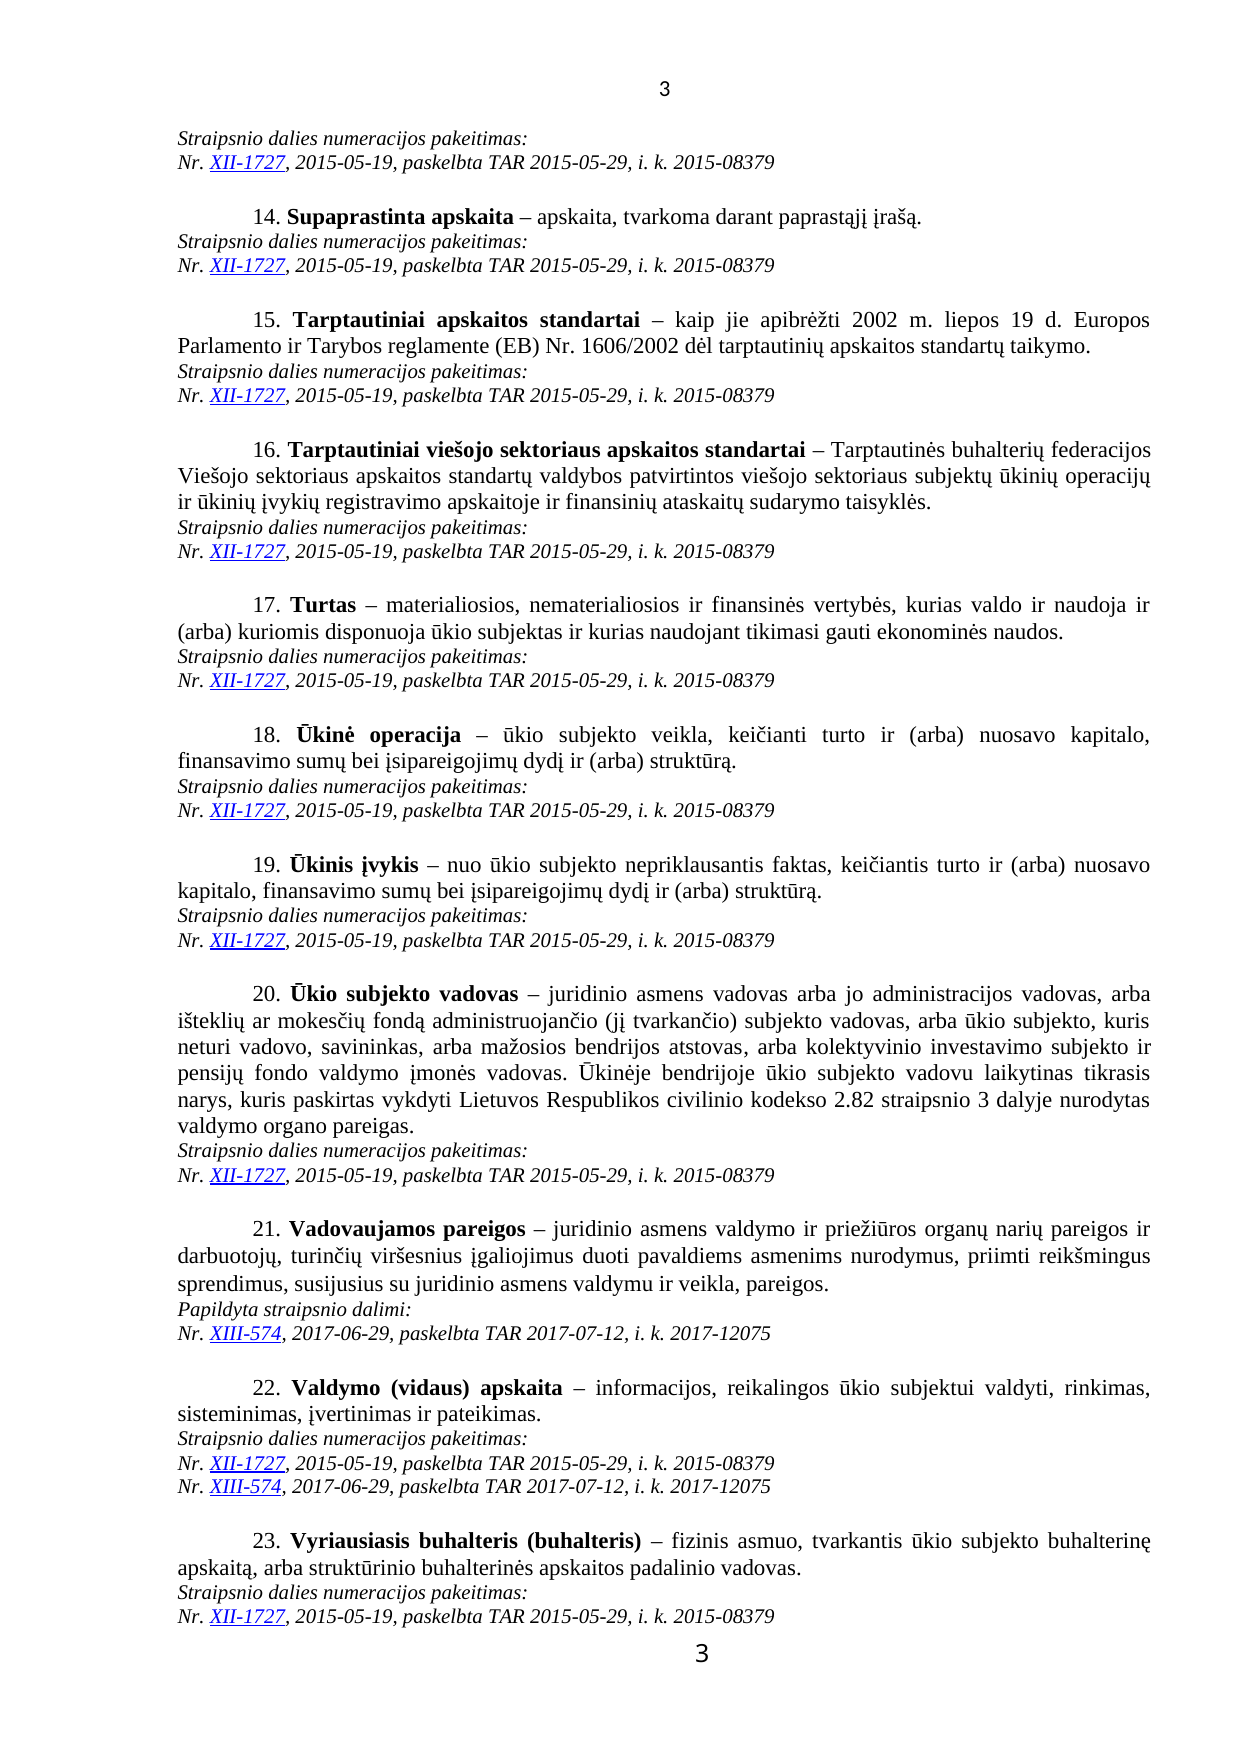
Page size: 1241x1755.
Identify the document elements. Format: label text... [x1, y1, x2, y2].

text Nr. XII-1727, 2015-05-19, paskelbta TAR 2015-05-29, i. k. 2015-08379 [177, 1450, 1152, 1474]
text Straipsnio dalies numeracijos pakeitimas: [177, 774, 1152, 798]
text Straipsnio dalies numeracijos pakeitimas: [177, 515, 1152, 539]
text 20. Ūkio subjekto vadovas – juridinio asmens vadovas arba jo administracijos vadovas, arba išteklių ar mokesčių fondą administruojančio (jį tvarkančio) subjekto vadovas, arba ūkio subjekto, kuris neturi vadovo, savininkas, arba mažosios bendrijos atstovas, arba kolektyvinio investavimo subjekto ir pensijų fondo valdymo įmonės vadovas. Ūkinėje bendrijoje ūkio subjekto vadovu laikytinas tikrasis narys, kuris paskirtas vykdyti Lietuvos Respublikos civilinio kodekso 2.82 straipsnio 3 dalyje nurodytas valdymo organo pareigas. [177, 980, 1152, 1138]
text Papildyta straipsnio dalimi: [177, 1297, 1152, 1321]
text Straipsnio dalies numeracijos pakeitimas: [177, 229, 1152, 253]
text Nr. XII-1727, 2015-05-19, paskelbta TAR 2015-05-29, i. k. 2015-08379 [177, 927, 1152, 952]
text Nr. XII-1727, 2015-05-19, paskelbta TAR 2015-05-29, i. k. 2015-08379 [177, 150, 1152, 174]
text Nr. XII-1727, 2015-05-19, paskelbta TAR 2015-05-29, i. k. 2015-08379 [177, 798, 1152, 822]
text Nr. XIII-574, 2017-06-29, paskelbta TAR 2017-07-12, i. k. 2017-12075 [177, 1474, 1152, 1498]
text Straipsnio dalies numeracijos pakeitimas: [177, 644, 1152, 668]
text Straipsnio dalies numeracijos pakeitimas: [177, 1426, 1152, 1450]
text Nr. XII-1727, 2015-05-19, paskelbta TAR 2015-05-29, i. k. 2015-08379 [177, 668, 1152, 692]
text Nr. XII-1727, 2015-05-19, paskelbta TAR 2015-05-29, i. k. 2015-08379 [177, 1162, 1152, 1187]
text Straipsnio dalies numeracijos pakeitimas: [177, 1138, 1152, 1162]
text 18. Ūkinė operacija – ūkio subjekto veikla, keičianti turto ir (arba) nuosavo kapitalo, finansavimo sumų bei įsipareigojimų dydį ir (arba) struktūrą. [177, 721, 1152, 774]
text 23. Vyriausiasis buhalteris (buhalteris) – fizinis asmuo, tvarkantis ūkio subjekto buhalterinę apskaitą, arba struktūrinio buhalterinės apskaitos padalinio vadovas. [177, 1527, 1152, 1580]
text 22. Valdymo (vidaus) apskaita – informacijos, reikalingos ūkio subjektui valdyti, rinkimas, sisteminimas, įvertinimas ir pateikimas. [177, 1374, 1152, 1426]
text Straipsnio dalies numeracijos pakeitimas: [177, 1580, 1152, 1604]
text 14. Supaprastinta apskaita – apskaita, tvarkoma darant paprastąjį įrašą. [177, 203, 1152, 229]
text Straipsnio dalies numeracijos pakeitimas: [177, 126, 1152, 150]
text Nr. XII-1727, 2015-05-19, paskelbta TAR 2015-05-29, i. k. 2015-08379 [177, 253, 1152, 277]
text Nr. XII-1727, 2015-05-19, paskelbta TAR 2015-05-29, i. k. 2015-08379 [177, 383, 1152, 407]
text Straipsnio dalies numeracijos pakeitimas: [177, 359, 1152, 383]
text 21. Vadovaujamos pareigos – juridinio asmens valdymo ir priežiūros organų narių pareigos ir darbuotojų, turinčių viršesnius įgaliojimus duoti pavaldiems asmenims nurodymus, priimti reikšmingus sprendimus, susijusius su juridinio asmens valdymu ir veikla, pareigos. [177, 1215, 1152, 1297]
text 19. Ūkinis įvykis – nuo ūkio subjekto nepriklausantis faktas, keičiantis turto ir (arba) nuosavo kapitalo, finansavimo sumų bei įsipareigojimų dydį ir (arba) struktūrą. [177, 851, 1152, 903]
text 15. Tarptautiniai apskaitos standartai – kaip jie apibrėžti 2002 m. liepos 19 d. Europos Parlamento ir Tarybos reglamente (EB) Nr. 1606/2002 dėl tarptautinių apskaitos standartų taikymo. [177, 306, 1152, 359]
text 17. Turtas – materialiosios, nematerialiosios ir finansinės vertybės, kurias valdo ir naudoja ir (arba) kuriomis disponuoja ūkio subjektas ir kurias naudojant tikimasi gauti ekonominės naudos. [177, 592, 1152, 644]
text Nr. XIII-574, 2017-06-29, paskelbta TAR 2017-07-12, i. k. 2017-12075 [177, 1321, 1152, 1345]
text 16. Tarptautiniai viešojo sektoriaus apskaitos standartai – Tarptautinės buhalterių federacijos Viešojo sektoriaus apskaitos standartų valdybos patvirtintos viešojo sektoriaus subjektų ūkinių operacijų ir ūkinių įvykių registravimo apskaitoje ir finansinių ataskaitų sudarymo taisyklės. [177, 436, 1152, 515]
text Nr. XII-1727, 2015-05-19, paskelbta TAR 2015-05-29, i. k. 2015-08379 [177, 1604, 1152, 1628]
text Nr. XII-1727, 2015-05-19, paskelbta TAR 2015-05-29, i. k. 2015-08379 [177, 539, 1152, 563]
text Straipsnio dalies numeracijos pakeitimas: [177, 903, 1152, 927]
